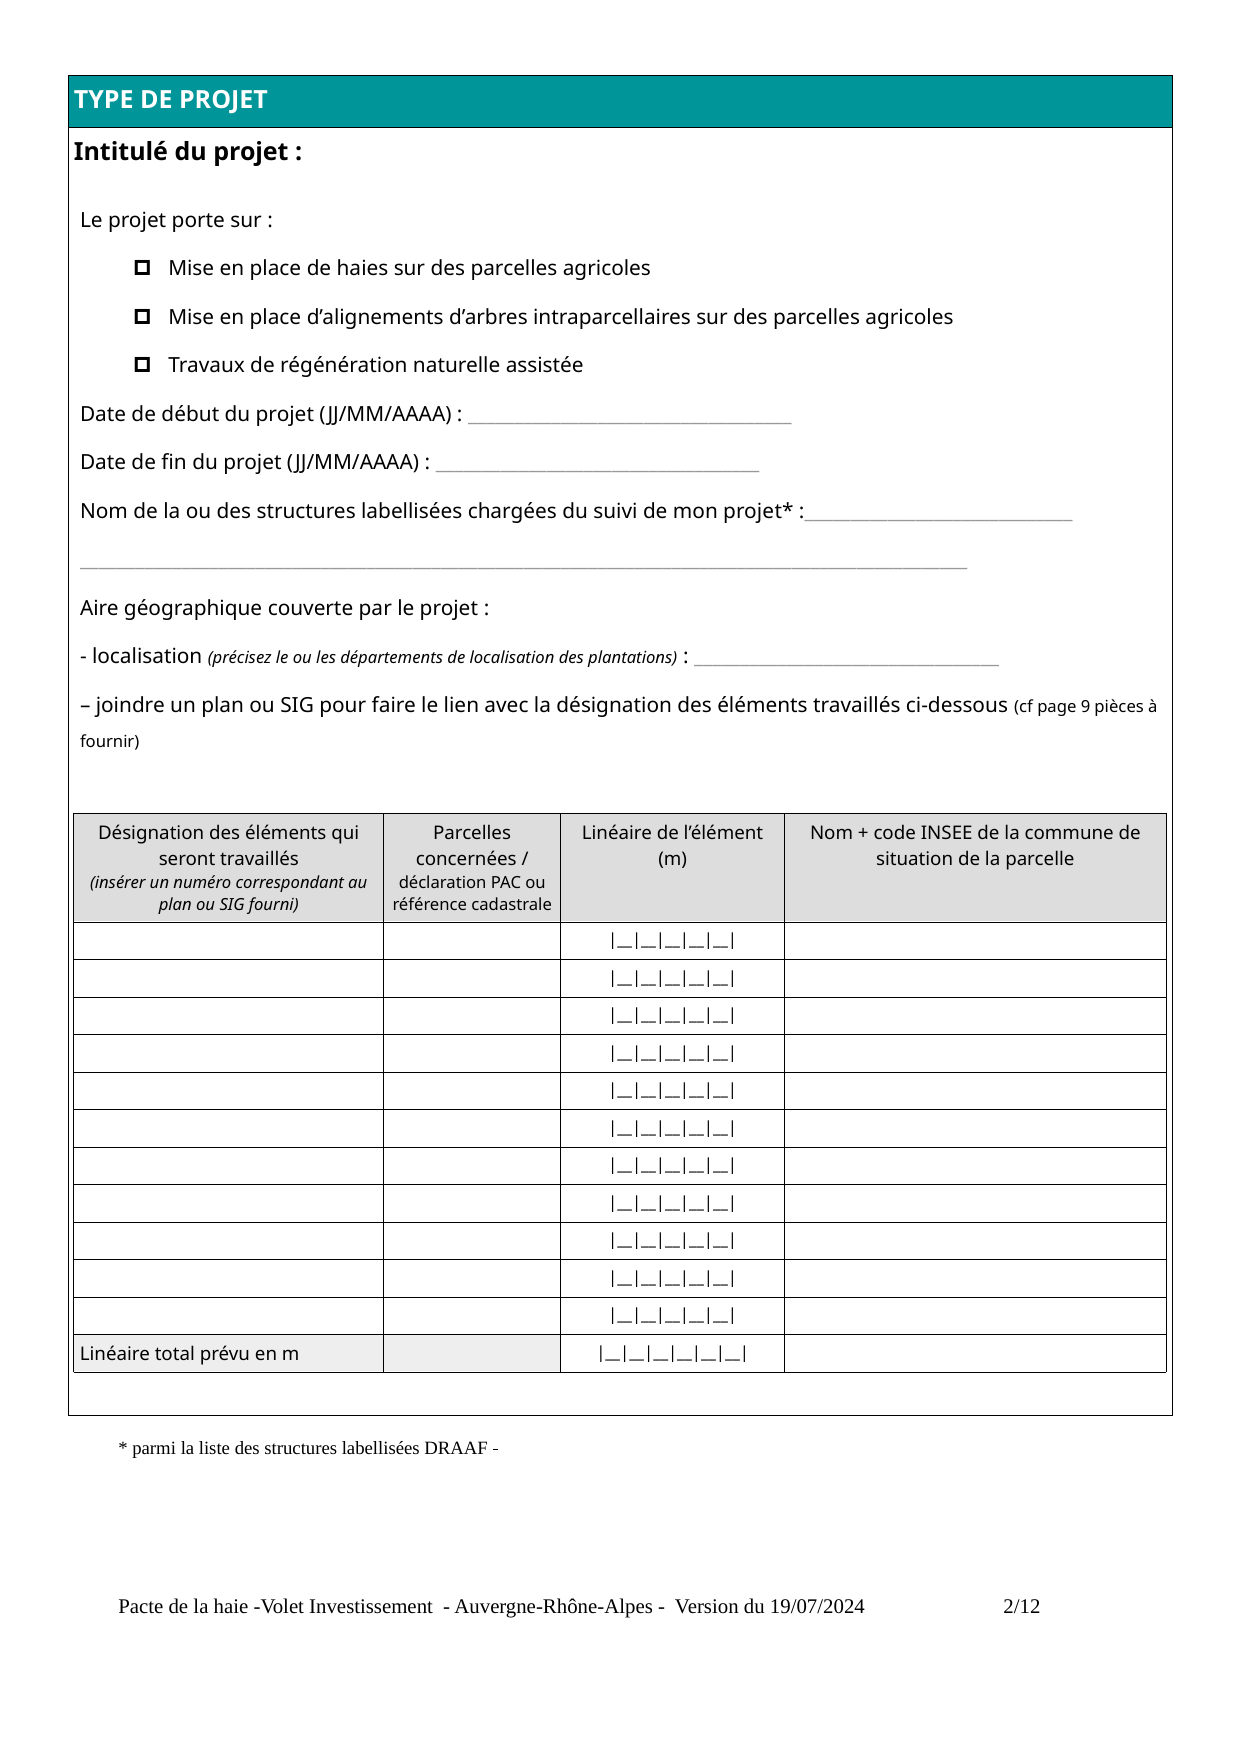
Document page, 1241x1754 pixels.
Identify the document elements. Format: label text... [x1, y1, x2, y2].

table_cell [384, 1335, 560, 1371]
table_cell [74, 1260, 383, 1296]
table_cell [74, 1035, 383, 1071]
table_cell |__|__|__|__|__| [561, 1073, 784, 1109]
table_cell Intitulé du projet : Le projet porte sur :  Mise en place de haies sur des parcelles agricoles  Mise en place d’alignements d’arbres intraparcellaires sur des parcelles agricoles  Travaux de régénération naturelle assistée Date de début du projet (JJ/MM/AAAA) : ___________________________________ Date de fin du projet (JJ/MM/AAAA) : ___________________________________ Nom de la ou des structures labellisées chargées du suivi de mon projet* :_____________________________ ________________________________________________________________________________________________ Aire géographique couverte par le projet : - localisation (précisez le ou les départements de localisation des plantations) : _________________________________ – joindre un plan ou SIG pour faire le lien avec la désignation des éléments travaillés ci-dessous (cf page 9 pièces à fournir) [69, 128, 1172, 1415]
table_cell [785, 1035, 1166, 1071]
table_header Linéaire de l’élément (m) [561, 814, 784, 921]
table_cell |__|__|__|__|__| [561, 1223, 784, 1259]
table_header Parcelles concernées / déclaration PAC ou référence cadastrale [384, 814, 560, 921]
table_header Désignation des éléments qui seront travaillés (insérer un numéro correspondant au plan ou SIG fourni) [74, 814, 383, 921]
table_cell [785, 1260, 1166, 1296]
table_cell |__|__|__|__|__| [561, 1035, 784, 1071]
table_cell [785, 1148, 1166, 1184]
table_cell [74, 923, 383, 959]
table_cell [74, 1223, 383, 1259]
table_cell [384, 960, 560, 996]
table_cell [74, 1073, 383, 1109]
table_cell |__|__|__|__|__| [561, 1110, 784, 1146]
text * parmi la liste des structures labellisées DRAAF [118, 1437, 1122, 1458]
table_cell [74, 1298, 383, 1334]
table_cell |__|__|__|__|__| [561, 923, 784, 959]
table_cell [384, 1223, 560, 1259]
table_cell |__|__|__|__|__| [561, 1298, 784, 1334]
table_cell [785, 1073, 1166, 1109]
table_header TYPE DE PROJET [69, 76, 1172, 127]
table_cell [785, 960, 1166, 996]
table_cell [384, 998, 560, 1034]
table_cell [785, 1110, 1166, 1146]
table_cell [785, 923, 1166, 959]
table_cell [74, 1110, 383, 1146]
table_cell [384, 1035, 560, 1071]
table_cell [384, 923, 560, 959]
table_cell [384, 1185, 560, 1221]
table_cell |__|__|__|__|__| [561, 960, 784, 996]
table_cell [384, 1298, 560, 1334]
table_cell |__|__|__|__|__| [561, 1185, 784, 1221]
table_cell [785, 1335, 1166, 1371]
table_cell [785, 1185, 1166, 1221]
table_cell [384, 1260, 560, 1296]
table_cell [74, 1148, 383, 1184]
table_cell [384, 1073, 560, 1109]
table_cell [785, 998, 1166, 1034]
table_cell Linéaire total prévu en m [74, 1335, 383, 1371]
table_cell [785, 1223, 1166, 1259]
table_cell [384, 1148, 560, 1184]
table_header Nom + code INSEE de la commune de situation de la parcelle [785, 814, 1166, 921]
table_cell |__|__|__|__|__| [561, 1148, 784, 1184]
table_cell [74, 960, 383, 996]
table_cell |__|__|__|__|__| [561, 1260, 784, 1296]
table_cell |__|__|__|__|__|__| [561, 1335, 784, 1371]
table_cell [74, 998, 383, 1034]
table_cell [785, 1298, 1166, 1334]
table_cell [384, 1110, 560, 1146]
table_cell [74, 1185, 383, 1221]
table_cell |__|__|__|__|__| [561, 998, 784, 1034]
